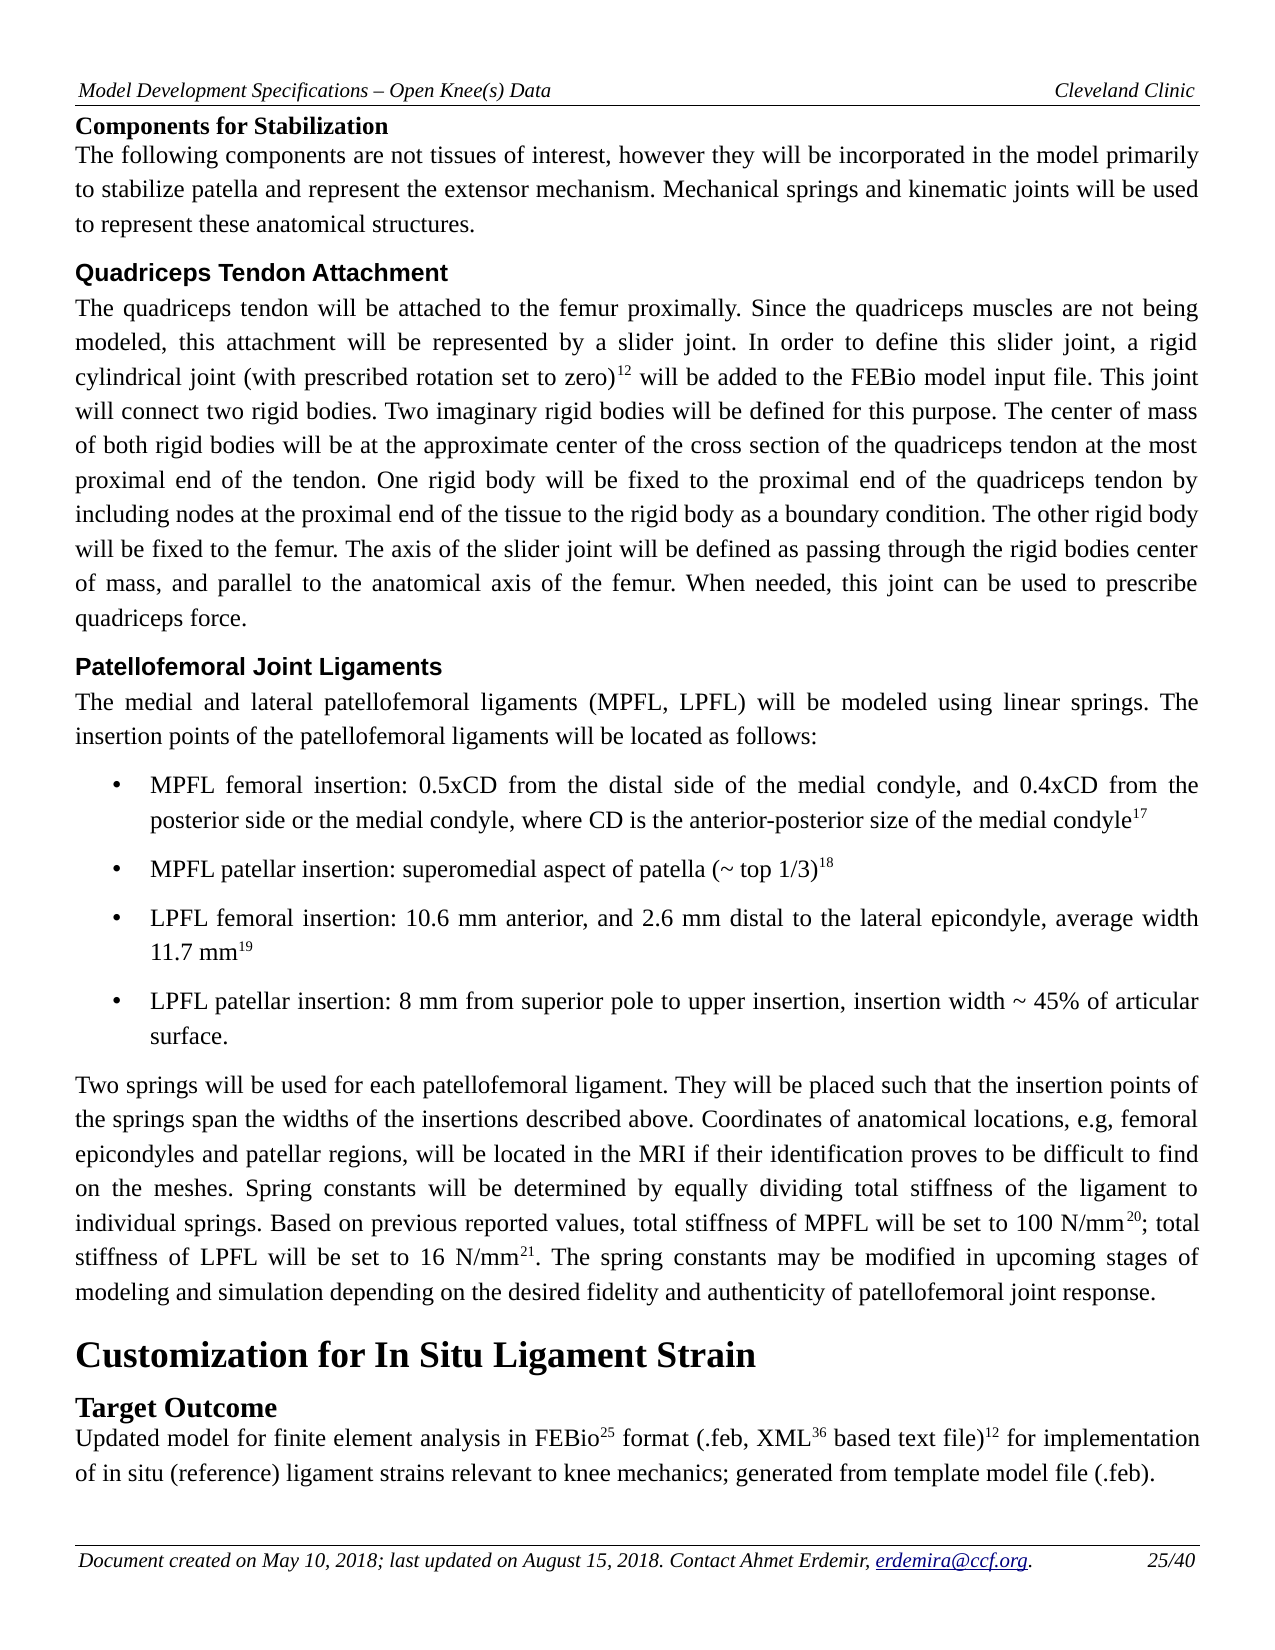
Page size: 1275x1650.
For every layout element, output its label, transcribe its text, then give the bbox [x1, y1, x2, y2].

subtitle Target Outcome [75, 1390, 1200, 1423]
text Two springs will be used for each patellofemoral ligament. They will be placed such that the insertion points of the springs span the widths of the insertions described above. Coordinates of anatomical locations, e.g, femoral epicondyles and patellar regions, will be located in the MRI if their identification proves to be difficult to find on the meshes. Spring constants will be determined by equally dividing total stiffness of the ligament to individual springs. Based on previous reported values, total stiffness of MPFL will be set to 100 N/mm20; total stiffness of LPFL will be set to 16 N/mm21. The spring constants may be modified in upcoming stages of modeling and simulation depending on the desired fidelity and authenticity of patellofemoral joint response. [75, 1070, 1200, 1306]
list LPFL femoral insertion: 10.6 mm anterior, and 2.6 mm distal to the lateral epicondyle, average width 11.7 mm19 [112, 903, 1200, 966]
text Updated model for finite element analysis in FEBio25 format (.feb, XML36 based text file)12 for implementation of in situ (reference) ligament strains relevant to knee mechanics; generated from template model file (.feb). [75, 1423, 1200, 1487]
subtitle Components for Stabilization [75, 111, 1200, 140]
list MPFL patellar insertion: superomedial aspect of patella (~ top 1/3)18 [112, 854, 1200, 883]
text The quadriceps tendon will be attached to the femur proximally. Since the quadriceps muscles are not being modeled, this attachment will be represented by a slider joint. In order to define this slider joint, a rigid cylindrical joint (with prescribed rotation set to zero)12 will be added to the FEBio model input file. This joint will connect two rigid bodies. Two imaginary rigid bodies will be defined for this purpose. The center of mass of both rigid bodies will be at the approximate center of the cross section of the quadriceps tendon at the most proximal end of the tendon. One rigid body will be fixed to the proximal end of the quadriceps tendon by including nodes at the proximal end of the tissue to the rigid body as a boundary condition. The other rigid body will be fixed to the femur. The axis of the slider joint will be defined as passing through the rigid bodies center of mass, and parallel to the anatomical axis of the femur. When needed, this joint can be used to prescribe quadriceps force. [75, 293, 1200, 632]
text The following components are not tissues of interest, however they will be incorporated in the model primarily to stabilize patella and represent the extensor mechanism. Mechanical springs and kinematic joints will be used to represent these anatomical structures. [75, 140, 1200, 237]
subtitle Quadriceps Tendon Attachment [75, 258, 1200, 286]
list LPFL patellar insertion: 8 mm from superior pole to upper insertion, insertion width ~ 45% of articular surface. [112, 986, 1200, 1050]
list MPFL femoral insertion: 0.5xCD from the distal side of the medial condyle, and 0.4xCD from the posterior side or the medial condyle, where CD is the anterior-posterior size of the medial condyle17 [112, 770, 1200, 833]
text The medial and lateral patellofemoral ligaments (MPFL, LPFL) will be modeled using linear springs. The insertion points of the patellofemoral ligaments will be located as follows: [75, 687, 1200, 750]
subtitle Customization for In Situ Ligament Strain [75, 1332, 1200, 1375]
subtitle Patellofemoral Joint Ligaments [75, 652, 1200, 681]
